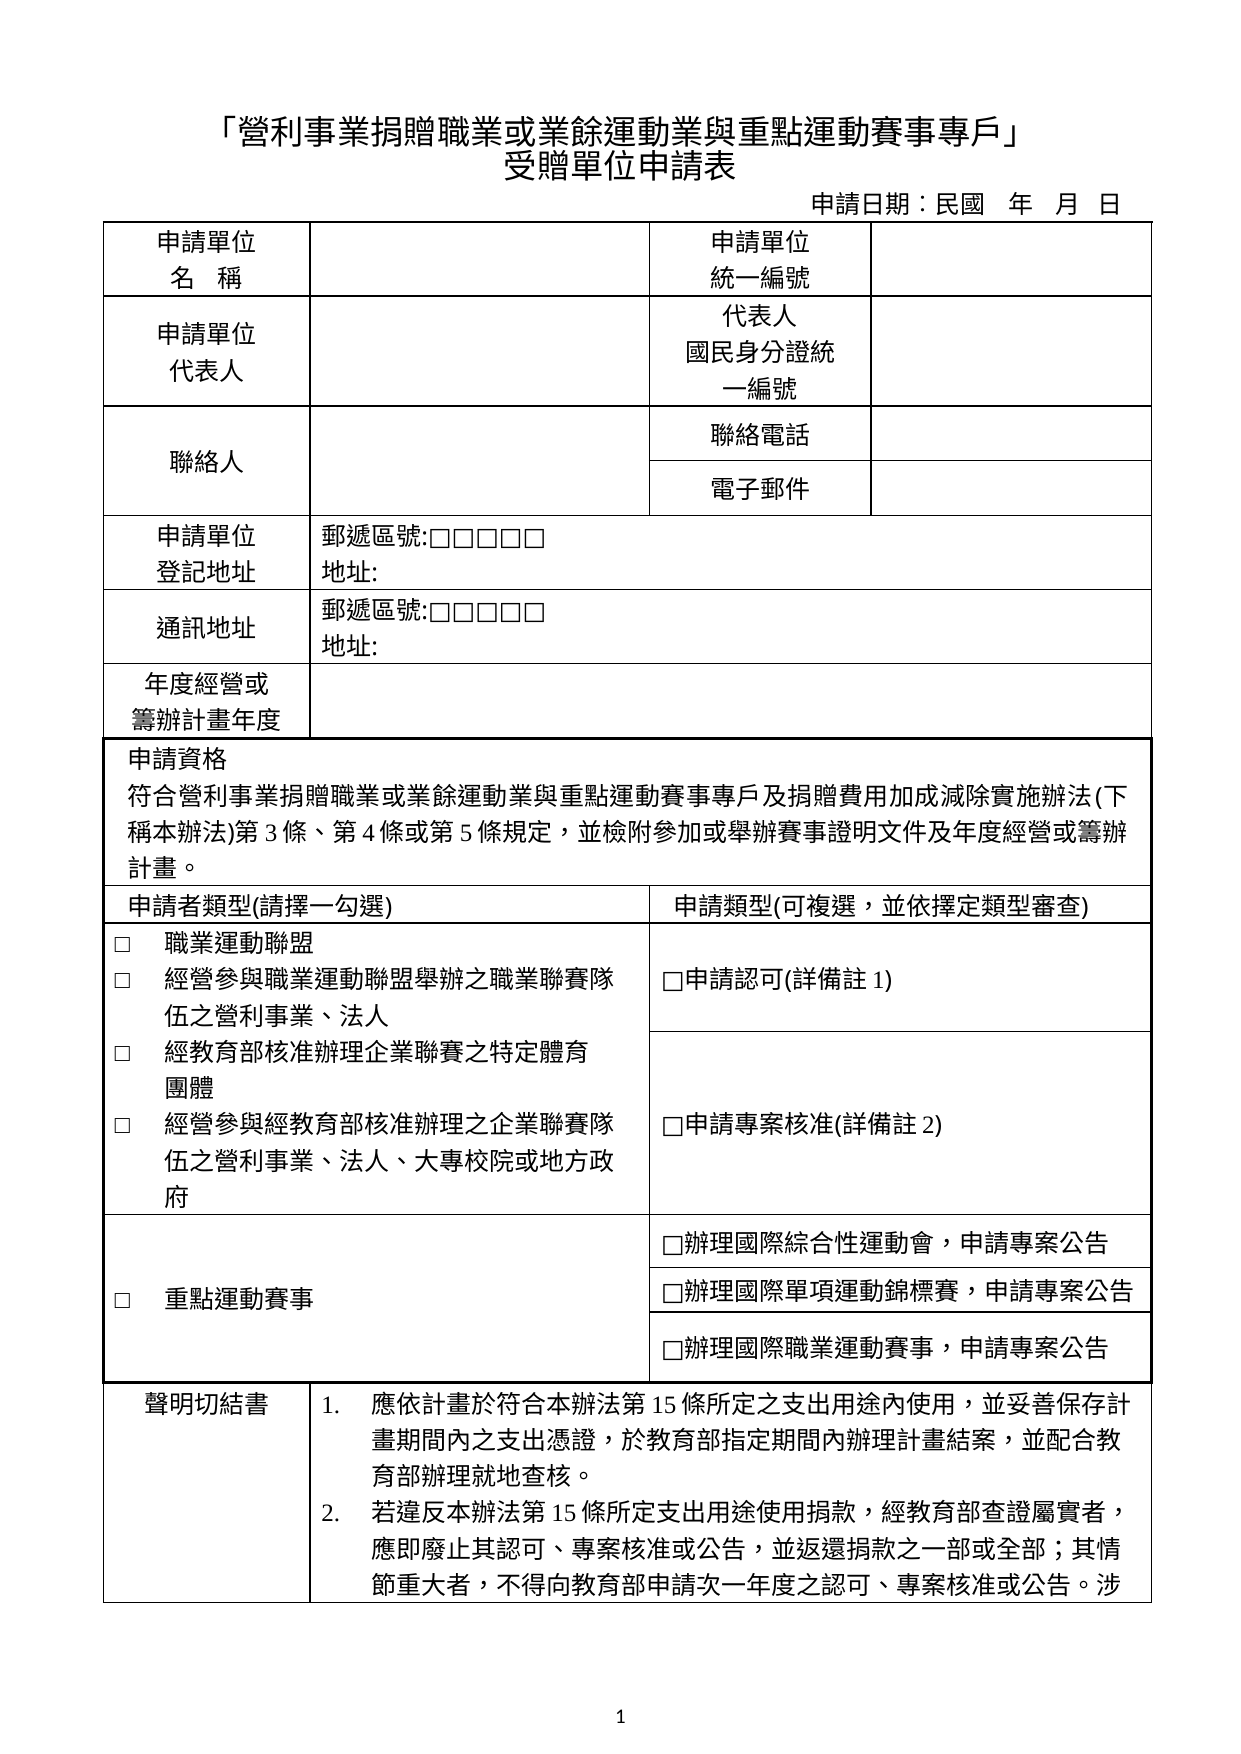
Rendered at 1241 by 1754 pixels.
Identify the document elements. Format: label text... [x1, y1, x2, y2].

text 申請日期︰民國 年 月 日 [118, 185, 1122, 221]
table_cell 聯絡人 [104, 407, 309, 514]
table_cell 申請單位 登記地址 [104, 516, 309, 589]
table_cell □辦理國際職業運動賽事，申請專案公告 [650, 1313, 1150, 1381]
table_cell [311, 297, 649, 405]
table_cell □辦理國際綜合性運動會，申請專案公告 [650, 1215, 1150, 1267]
table_cell 聯絡電話 [650, 407, 870, 460]
table_cell 郵遞區號:□□□□□ 地址: [311, 516, 1151, 589]
table_cell 年度經營或 籌辦計畫年度 [104, 664, 309, 737]
table_cell □申請認可(詳備註1) [650, 924, 1150, 1031]
table_cell □申請專案核准(詳備註2) [650, 1032, 1150, 1214]
table_cell 代表人 國民身分證統一編號 [650, 297, 870, 405]
table_cell 通訊地址 [104, 590, 309, 663]
table_cell 郵遞區號:□□□□□ 地址: [311, 590, 1151, 663]
table_cell [311, 664, 1151, 737]
table_cell 應依計畫於符合本辦法第15條所定之支出用途內使用，並妥善保存計畫期間內之支出憑證，於教育部指定期間內辦理計畫結案，並配合教育部辦理就地查核。 若違反本辦法第15條所定支出用途使用捐款，經教育部查證屬實者，應即廢止其認可、專案核准或公告，並返還捐款之一部或全部；其情節重大者，不得向教育部申請次一年度之認可、專案核准或公告。涉及刑責者，應依法移送偵辦。 同意提供所填資料予教育部與財政部作為申請審查、連絡、依法令規定蒐集、處理、利用資料及辦理專戶公告等相關用途。 [311, 1384, 1151, 1602]
table_cell 職業運動聯盟 經營參與職業運動聯盟舉辦之職業聯賽隊 伍之營利事業、法人 經教育部核准辦理企業聯賽之特定體育 團體 經營參與經教育部核准辦理之企業聯賽隊伍之營利事業、法人、大專校院或地方政府 [105, 924, 649, 1214]
table_header 申請單位 名 稱 [104, 223, 309, 295]
table_cell 申請資格 符合營利事業捐贈職業或業餘運動業與重點運動賽事專戶及捐贈費用加成減除實施辦法(下稱本辦法)第3條、第4條或第5條規定，並檢附參加或舉辦賽事證明文件及年度經營或籌辦計畫。 [105, 740, 1150, 885]
text 受贈單位申請表 [118, 151, 1122, 185]
table_cell [872, 407, 1151, 460]
table_header [872, 223, 1151, 295]
table_cell [872, 461, 1151, 514]
table_cell □辦理國際單項運動錦標賽，申請專案公告 [650, 1268, 1150, 1311]
table_cell [872, 297, 1151, 405]
table_cell 重點運動賽事 [105, 1215, 649, 1381]
table_cell 申請單位 代表人 [104, 297, 309, 405]
table_cell 電子郵件 [650, 461, 870, 514]
text 「營利事業捐贈職業或業餘運動業與重點運動賽事專戶」 [118, 118, 1122, 151]
table_cell 申請者類型(請擇一勾選) [105, 886, 649, 922]
table_header 申請單位 統一編號 [650, 223, 870, 295]
table_cell 聲明切結書 [104, 1384, 309, 1602]
table_cell 申請類型(可複選，並依擇定類型審查) [650, 886, 1150, 922]
table_cell [311, 407, 649, 514]
table_header [311, 223, 649, 295]
